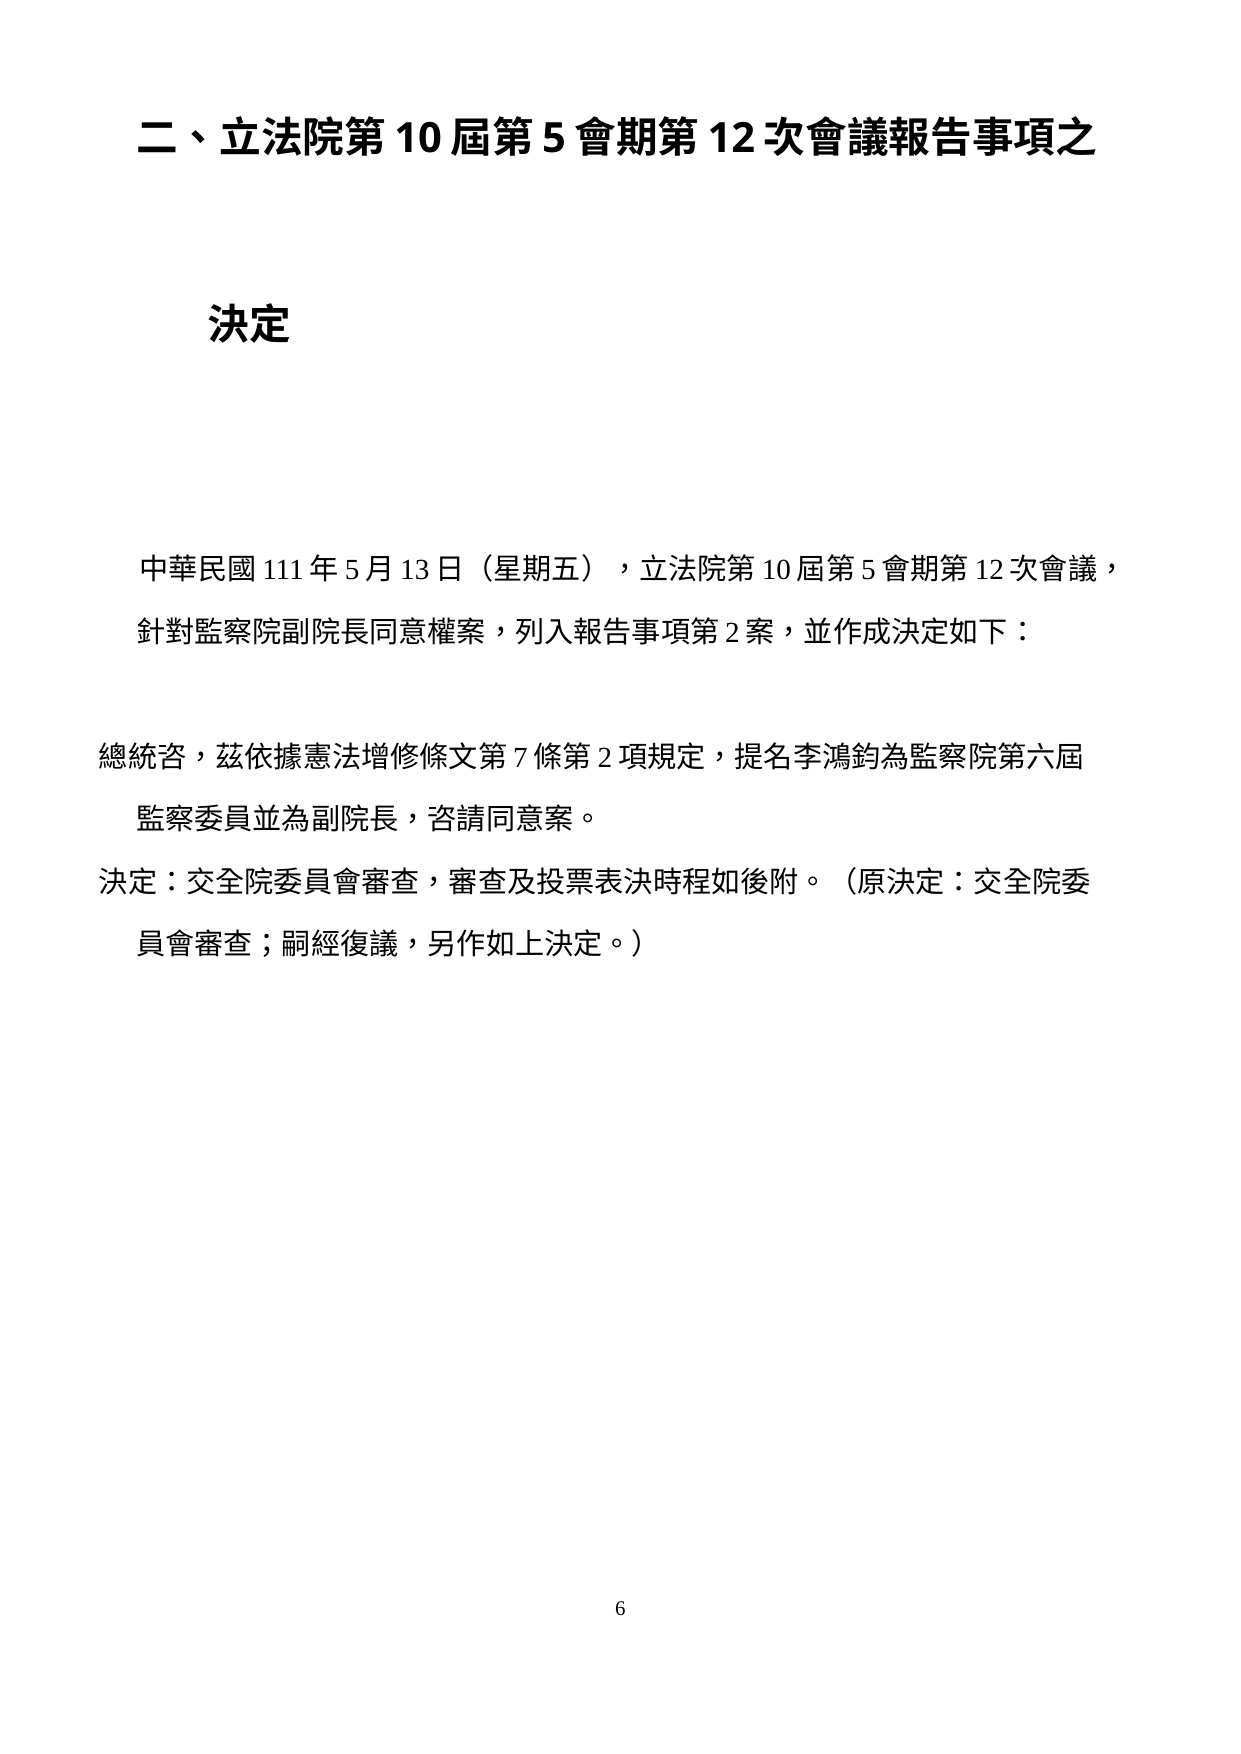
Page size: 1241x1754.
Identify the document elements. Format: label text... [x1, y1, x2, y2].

text 決定：交全院委員會審查，審查及投票表決時程如後附。（原決定：交全院委員會審查；嗣經復議，另作如上決定。） [62, 838, 1104, 963]
text 二、立法院第10屆第5會期第12次會議報告事項之決定 [136, 92, 1104, 342]
text 中華民國111年5月13日（星期五），立法院第10屆第5會期第12次會議，針對監察院副院長同意權案，列入報告事項第2案，並作成決定如下： [62, 525, 1104, 650]
text 總統咨，茲依據憲法增修條文第7條第2項規定，提名李鴻鈞為監察院第六屆監察委員並為副院長，咨請同意案。 [62, 713, 1104, 838]
